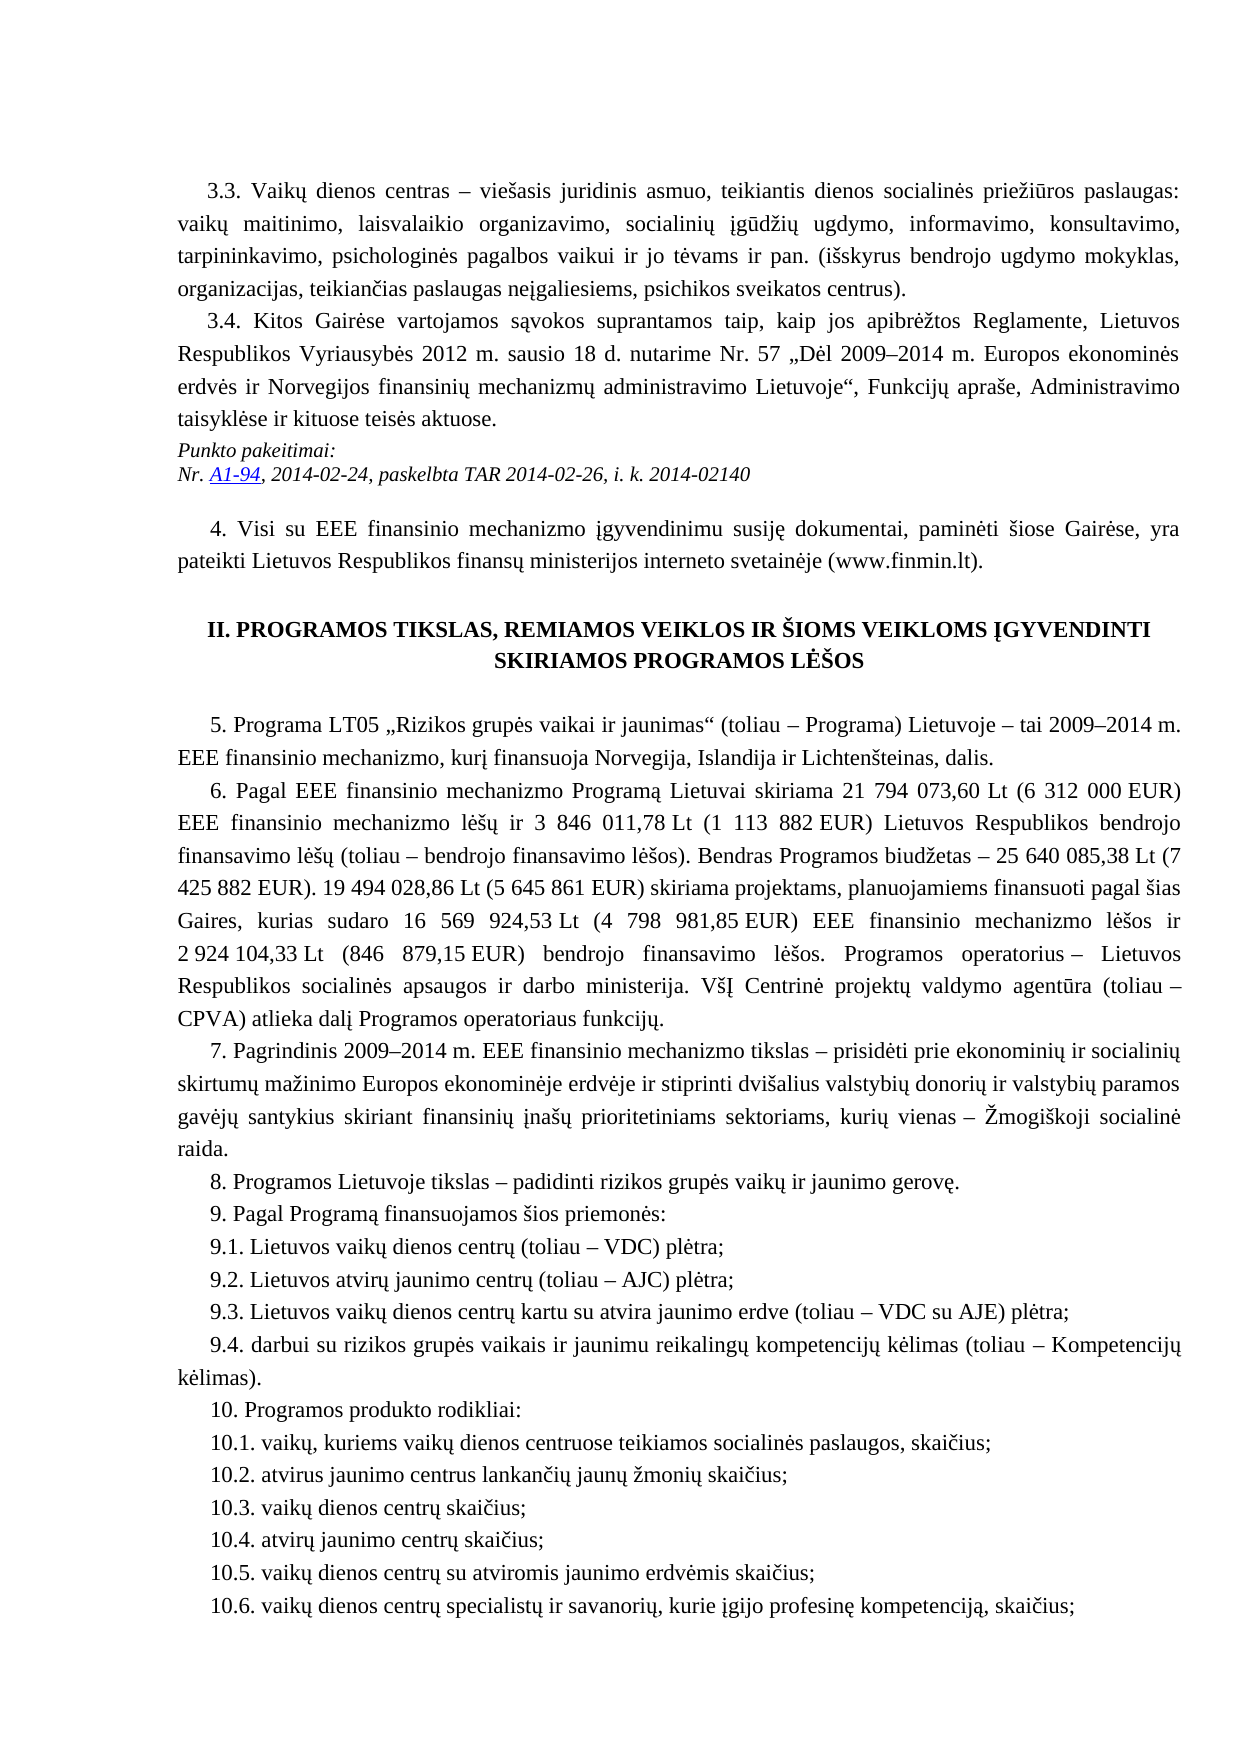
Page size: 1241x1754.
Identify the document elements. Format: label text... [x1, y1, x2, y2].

text II. PROGRAMOS TIKSLAS, REMIAMOS VEIKLOS IR ŠIOMS VEIKLOMS ĮGYVENDINTI SKIRIAMOS PROGRAMOS LĖŠOS [177, 616, 1181, 674]
text 9.3. Lietuvos vaikų dienos centrų kartu su atvira jaunimo erdve (toliau – VDC su AJE) plėtra; [177, 1298, 1181, 1325]
text 10.5. vaikų dienos centrų su atviromis jaunimo erdvėmis skaičius; [177, 1559, 1181, 1586]
text 6. Pagal EEE finansinio mechanizmo Programą Lietuvai skiriama 21 794 073,60 Lt (6 312 000 EUR) EEE finansinio mechanizmo lėšų ir 3 846 011,78 Lt (1 113 882 EUR) Lietuvos Respublikos bendrojo finansavimo lėšų (toliau – bendrojo finansavimo lėšos). Bendras Programos biudžetas – 25 640 085,38 Lt (7 425 882 EUR). 19 494 028,86 Lt (5 645 861 EUR) skiriama projektams, planuojamiems finansuoti pagal šias Gaires, kurias sudaro 16 569 924,53 Lt (4 798 981,85 EUR) EEE finansinio mechanizmo lėšos ir 2 924 104,33 Lt (846 879,15 EUR) bendrojo finansavimo lėšos. Programos operatorius – Lietuvos Respublikos socialinės apsaugos ir darbo ministerija. VšĮ Centrinė projektų valdymo agentūra (toliau – CPVA) atlieka dalį Programos operatoriaus funkcijų. [177, 777, 1181, 1031]
text 9. Pagal Programą finansuojamos šios priemonės: [177, 1201, 1181, 1227]
text 3.4. Kitos Gairėse vartojamos sąvokos suprantamos taip, kaip jos apibrėžtos Reglamente, Lietuvos Respublikos Vyriausybės 2012 m. sausio 18 d. nutarime Nr. 57 „Dėl 2009–2014 m. Europos ekonominės erdvės ir Norvegijos finansinių mechanizmų administravimo Lietuvoje“, Funkcijų apraše, Administravimo taisyklėse ir kituose teisės aktuose. [177, 308, 1181, 432]
text 9.4. darbui su rizikos grupės vaikais ir jaunimu reikalingų kompetencijų kėlimas (toliau – Kompetencijų kėlimas). [177, 1331, 1181, 1390]
text 9.1. Lietuvos vaikų dienos centrų (toliau – VDC) plėtra; [177, 1233, 1181, 1259]
text 10.2. atvirus jaunimo centrus lankančių jaunų žmonių skaičius; [177, 1461, 1181, 1488]
text Nr. A1-94, 2014-02-24, paskelbta TAR 2014-02-26, i. k. 2014-02140 [177, 462, 1181, 486]
text 10. Programos produkto rodikliai: [177, 1396, 1181, 1422]
text 3.3. Vaikų dienos centras – viešasis juridinis asmuo, teikiantis dienos socialinės priežiūros paslaugas: vaikų maitinimo, laisvalaikio organizavimo, socialinių įgūdžių ugdymo, informavimo, konsultavimo, tarpininkavimo, psichologinės pagalbos vaikui ir jo tėvams ir pan. (išskyrus bendrojo ugdymo mokyklas, organizacijas, teikiančias paslaugas neįgaliesiems, psichikos sveikatos centrus). [177, 177, 1181, 301]
text 10.6. vaikų dienos centrų specialistų ir savanorių, kurie įgijo profesinę kompetenciją, skaičius; [177, 1592, 1181, 1618]
text 9.2. Lietuvos atvirų jaunimo centrų (toliau – AJC) plėtra; [177, 1266, 1181, 1292]
text 10.1. vaikų, kuriems vaikų dienos centruose teikiamos socialinės paslaugos, skaičius; [177, 1429, 1181, 1455]
text 8. Programos Lietuvoje tikslas – padidinti rizikos grupės vaikų ir jaunimo gerovę. [177, 1168, 1181, 1194]
text 4. Visi su EEE finansinio mechanizmo įgyvendinimu susiję dokumentai, paminėti šiose Gairėse, yra pateikti Lietuvos Respublikos finansų ministerijos interneto svetainėje (www.finmin.lt). [177, 515, 1181, 574]
text 5. Programa LT05 „Rizikos grupės vaikai ir jaunimas“ (toliau – Programa) Lietuvoje – tai 2009–2014 m. EEE finansinio mechanizmo, kurį finansuoja Norvegija, Islandija ir Lichtenšteinas, dalis. [177, 711, 1181, 770]
text Punkto pakeitimai: [177, 438, 1181, 462]
text 10.4. atvirų jaunimo centrų skaičius; [177, 1527, 1181, 1553]
text 7. Pagrindinis 2009–2014 m. EEE finansinio mechanizmo tikslas – prisidėti prie ekonominių ir socialinių skirtumų mažinimo Europos ekonominėje erdvėje ir stiprinti dvišalius valstybių donorių ir valstybių paramos gavėjų santykius skiriant finansinių įnašų prioritetiniams sektoriams, kurių vienas – Žmogiškoji socialinė raida. [177, 1037, 1181, 1162]
text 10.3. vaikų dienos centrų skaičius; [177, 1494, 1181, 1520]
